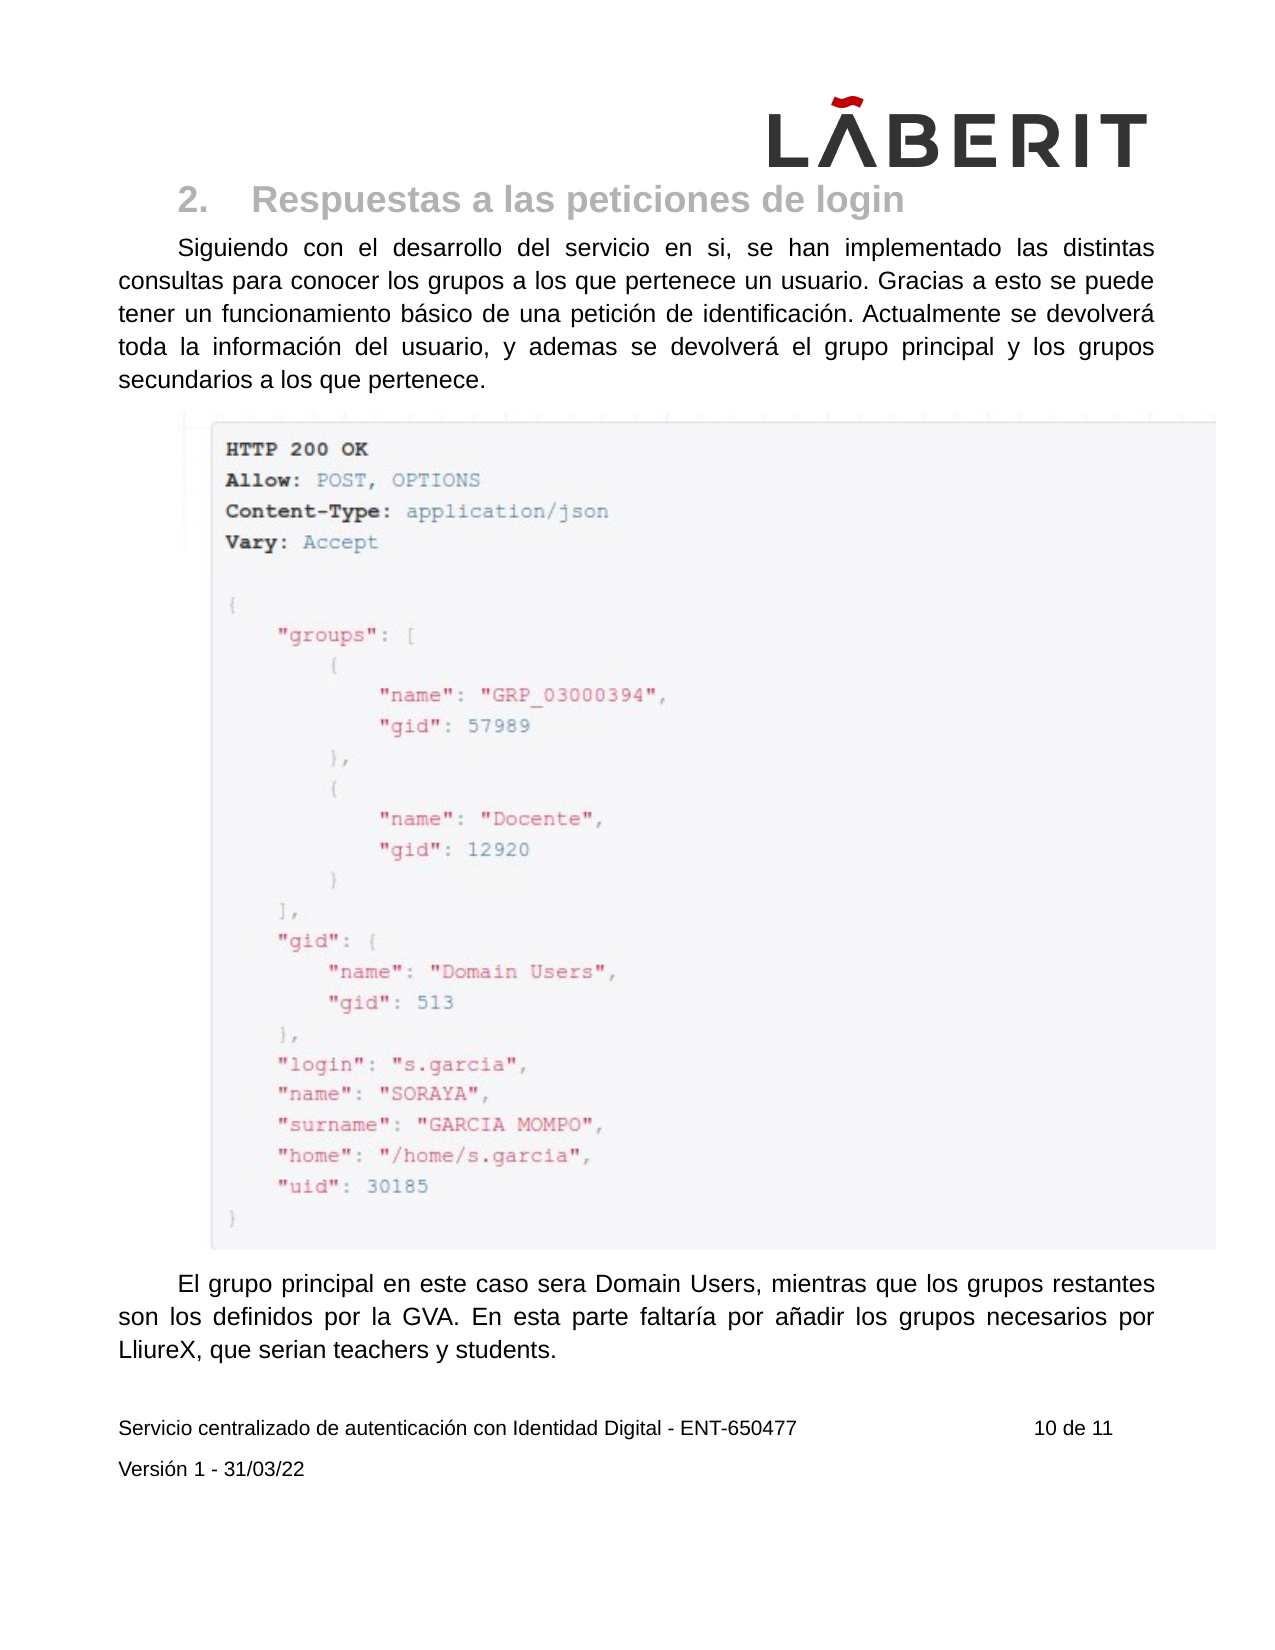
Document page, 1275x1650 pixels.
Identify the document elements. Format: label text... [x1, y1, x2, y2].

picture [769, 96, 1147, 167]
text Siguiendo con el desarrollo del servicio en si, se han implementado las distintas consultas para conocer los grupos a los que pertenece un usuario. Gracias a esto se puede tener un funcionamiento básico de una petición de identificación. Actualmente se devolverá toda la información del usuario, y ademas se devolverá el grupo principal y los grupos secundarios a los que pertenece. [118, 233, 1157, 393]
subtitle Respuestas a las peticiones de login [177, 177, 1157, 220]
text El grupo principal en este caso sera Domain Users, mientras que los grupos restantes son los definidos por la GVA. En esta parte faltaría por añadir los grupos necesarios por LliureX, que serian teachers y students. [118, 1268, 1157, 1363]
picture [177, 412, 1216, 1250]
